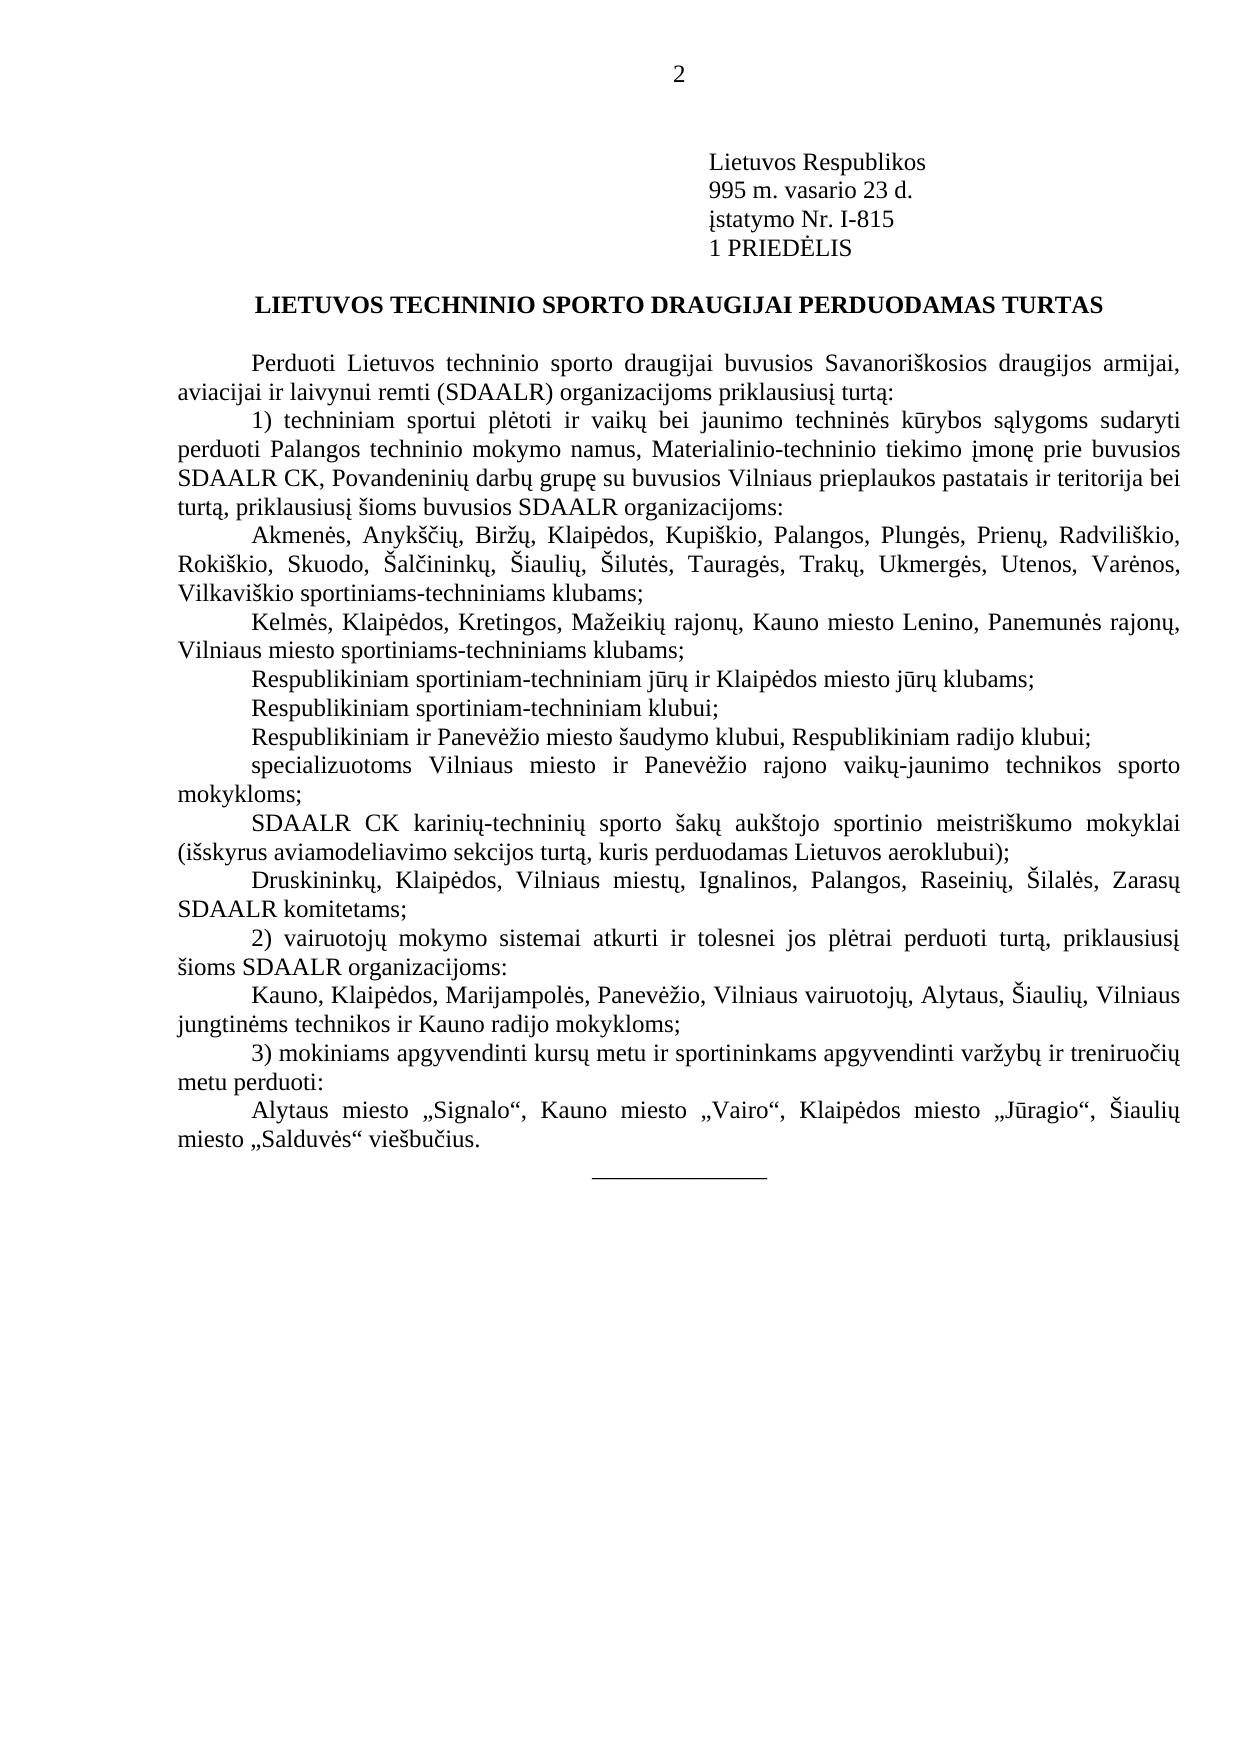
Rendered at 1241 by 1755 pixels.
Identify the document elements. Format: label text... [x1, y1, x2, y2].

text Respublikiniam sportiniam-techniniam klubui; [177, 693, 1181, 722]
text įstatymo Nr. I-815 [177, 204, 1181, 233]
text SDAALR CK karinių-techninių sporto šakų aukštojo sportinio meistriškumo mokyklai (išskyrus aviamodeliavimo sekcijos turtą, kuris perduodamas Lietuvos aeroklubui); [177, 808, 1181, 866]
text Kelmės, Klaipėdos, Kretingos, Mažeikių rajonų, Kauno miesto Lenino, Panemunės rajonų, Vilniaus miesto sportiniams-techniniams klubams; [177, 607, 1181, 664]
text 1 PRIEDĖLIS [177, 233, 1181, 262]
text ______________ [177, 1153, 1181, 1182]
text 1) techniniam sportui plėtoti ir vaikų bei jaunimo techninės kūrybos sąlygoms sudaryti perduoti Palangos techninio mokymo namus, Materialinio-techninio tiekimo įmonę prie buvusios SDAALR CK, Povandeninių darbų grupę su buvusios Vilniaus prieplaukos pastatais ir teritorija bei turtą, priklausiusį šioms buvusios SDAALR organizacijoms: [177, 406, 1181, 521]
text specializuotoms Vilniaus miesto ir Panevėžio rajono vaikų-jaunimo technikos sporto mokykloms; [177, 751, 1181, 808]
text Perduoti Lietuvos techninio sporto draugijai buvusios Savanoriškosios draugijos armijai, aviacijai ir laivynui remti (SDAALR) organizacijoms priklausiusį turtą: [177, 348, 1181, 406]
text 2) vairuotojų mokymo sistemai atkurti ir tolesnei jos plėtrai perduoti turtą, priklausiusį šioms SDAALR organizacijoms: [177, 923, 1181, 981]
text Lietuvos Respublikos [177, 147, 1181, 176]
text LIETUVOS TECHNINIO SPORTO DRAUGIJAI PERDUODAMAS TURTAS [177, 291, 1181, 319]
text Akmenės, Anykščių, Biržų, Klaipėdos, Kupiškio, Palangos, Plungės, Prienų, Radviliškio, Rokiškio, Skuodo, Šalčininkų, Šiaulių, Šilutės, Tauragės, Trakų, Ukmergės, Utenos, Varėnos, Vilkaviškio sportiniams-techniniams klubams; [177, 521, 1181, 607]
text Druskininkų, Klaipėdos, Vilniaus miestų, Ignalinos, Palangos, Raseinių, Šilalės, Zarasų SDAALR komitetams; [177, 866, 1181, 923]
text 995 m. vasario 23 d. [177, 176, 1181, 204]
text 3) mokiniams apgyvendinti kursų metu ir sportininkams apgyvendinti varžybų ir treniruočių metu perduoti: [177, 1038, 1181, 1096]
text Respublikiniam sportiniam-techniniam jūrų ir Klaipėdos miesto jūrų klubams; [177, 664, 1181, 693]
text Kauno, Klaipėdos, Marijampolės, Panevėžio, Vilniaus vairuotojų, Alytaus, Šiaulių, Vilniaus jungtinėms technikos ir Kauno radijo mokykloms; [177, 981, 1181, 1038]
text Respublikiniam ir Panevėžio miesto šaudymo klubui, Respublikiniam radijo klubui; [177, 722, 1181, 751]
text Alytaus miesto „Signalo“, Kauno miesto „Vairo“, Klaipėdos miesto „Jūragio“, Šiaulių miesto „Salduvės“ viešbučius. [177, 1096, 1181, 1153]
